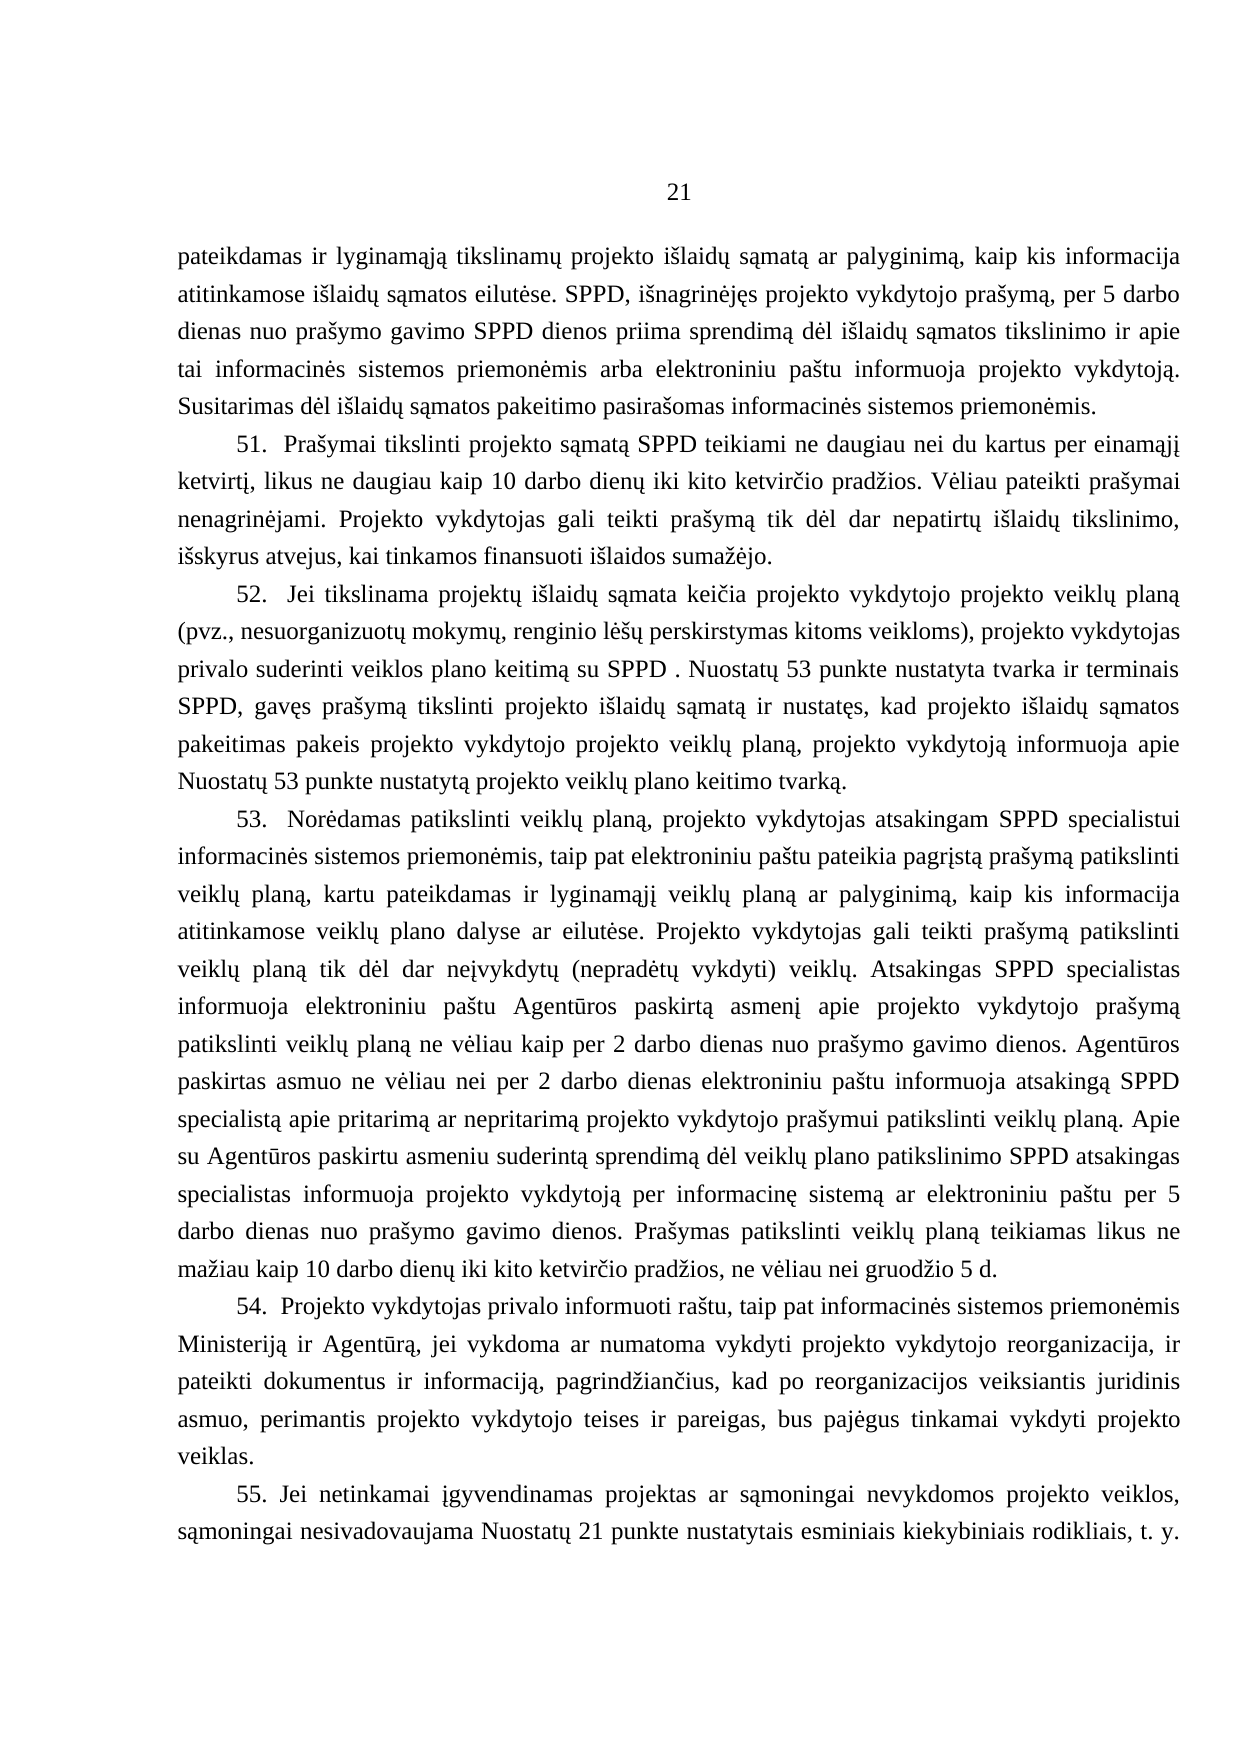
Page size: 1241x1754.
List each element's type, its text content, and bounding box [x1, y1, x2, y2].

text 52. Jei tikslinama projektų išlaidų sąmata keičia projekto vykdytojo projekto veiklų planą (pvz., nesuorganizuotų mokymų, renginio lėšų perskirstymas kitoms veikloms), projekto vykdytojas privalo suderinti veiklos plano keitimą su SPPD . Nuostatų 53 punkte nustatyta tvarka ir terminais SPPD, gavęs prašymą tikslinti projekto išlaidų sąmatą ir nustatęs, kad projekto išlaidų sąmatos pakeitimas pakeis projekto vykdytojo projekto veiklų planą, projekto vykdytoją informuoja apie Nuostatų 53 punkte nustatytą projekto veiklų plano keitimo tvarką. [177, 572, 1181, 797]
text 55. Jei netinkamai įgyvendinamas projektas ar sąmoningai nevykdomos projekto veiklos, sąmoningai nesivadovaujama Nuostatų 21 punkte nustatytais esminiais kiekybiniais rodikliais, t. y. [177, 1472, 1181, 1547]
text 51. Prašymai tikslinti projekto sąmatą SPPD teikiami ne daugiau nei du kartus per einamąjį ketvirtį, likus ne daugiau kaip 10 darbo dienų iki kito ketvirčio pradžios. Vėliau pateikti prašymai nenagrinėjami. Projekto vykdytojas gali teikti prašymą tik dėl dar nepatirtų išlaidų tikslinimo, išskyrus atvejus, kai tinkamos finansuoti išlaidos sumažėjo. [177, 422, 1181, 572]
text 54. Projekto vykdytojas privalo informuoti raštu, taip pat informacinės sistemos priemonėmis Ministeriją ir Agentūrą, jei vykdoma ar numatoma vykdyti projekto vykdytojo reorganizacija, ir pateikti dokumentus ir informaciją, pagrindžiančius, kad po reorganizacijos veiksiantis juridinis asmuo, perimantis projekto vykdytojo teises ir pareigas, bus pajėgus tinkamai vykdyti projekto veiklas. [177, 1285, 1181, 1472]
text pateikdamas ir lyginamąją tikslinamų projekto išlaidų sąmatą ar palyginimą, kaip kis informacija atitinkamose išlaidų sąmatos eilutėse. SPPD, išnagrinėjęs projekto vykdytojo prašymą, per 5 darbo dienas nuo prašymo gavimo SPPD dienos priima sprendimą dėl išlaidų sąmatos tikslinimo ir apie tai informacinės sistemos priemonėmis arba elektroniniu paštu informuoja projekto vykdytoją. Susitarimas dėl išlaidų sąmatos pakeitimo pasirašomas informacinės sistemos priemonėmis. [177, 235, 1181, 422]
text 53. Norėdamas patikslinti veiklų planą, projekto vykdytojas atsakingam SPPD specialistui informacinės sistemos priemonėmis, taip pat elektroniniu paštu pateikia pagrįstą prašymą patikslinti veiklų planą, kartu pateikdamas ir lyginamąjį veiklų planą ar palyginimą, kaip kis informacija atitinkamose veiklų plano dalyse ar eilutėse. Projekto vykdytojas gali teikti prašymą patikslinti veiklų planą tik dėl dar neįvykdytų (nepradėtų vykdyti) veiklų. Atsakingas SPPD specialistas informuoja elektroniniu paštu Agentūros paskirtą asmenį apie projekto vykdytojo prašymą patikslinti veiklų planą ne vėliau kaip per 2 darbo dienas nuo prašymo gavimo dienos. Agentūros paskirtas asmuo ne vėliau nei per 2 darbo dienas elektroniniu paštu informuoja atsakingą SPPD specialistą apie pritarimą ar nepritarimą projekto vykdytojo prašymui patikslinti veiklų planą. Apie su Agentūros paskirtu asmeniu suderintą sprendimą dėl veiklų plano patikslinimo SPPD atsakingas specialistas informuoja projekto vykdytoją per informacinę sistemą ar elektroniniu paštu per 5 darbo dienas nuo prašymo gavimo dienos. Prašymas patikslinti veiklų planą teikiamas likus ne mažiau kaip 10 darbo dienų iki kito ketvirčio pradžios, ne vėliau nei gruodžio 5 d. [177, 797, 1181, 1285]
